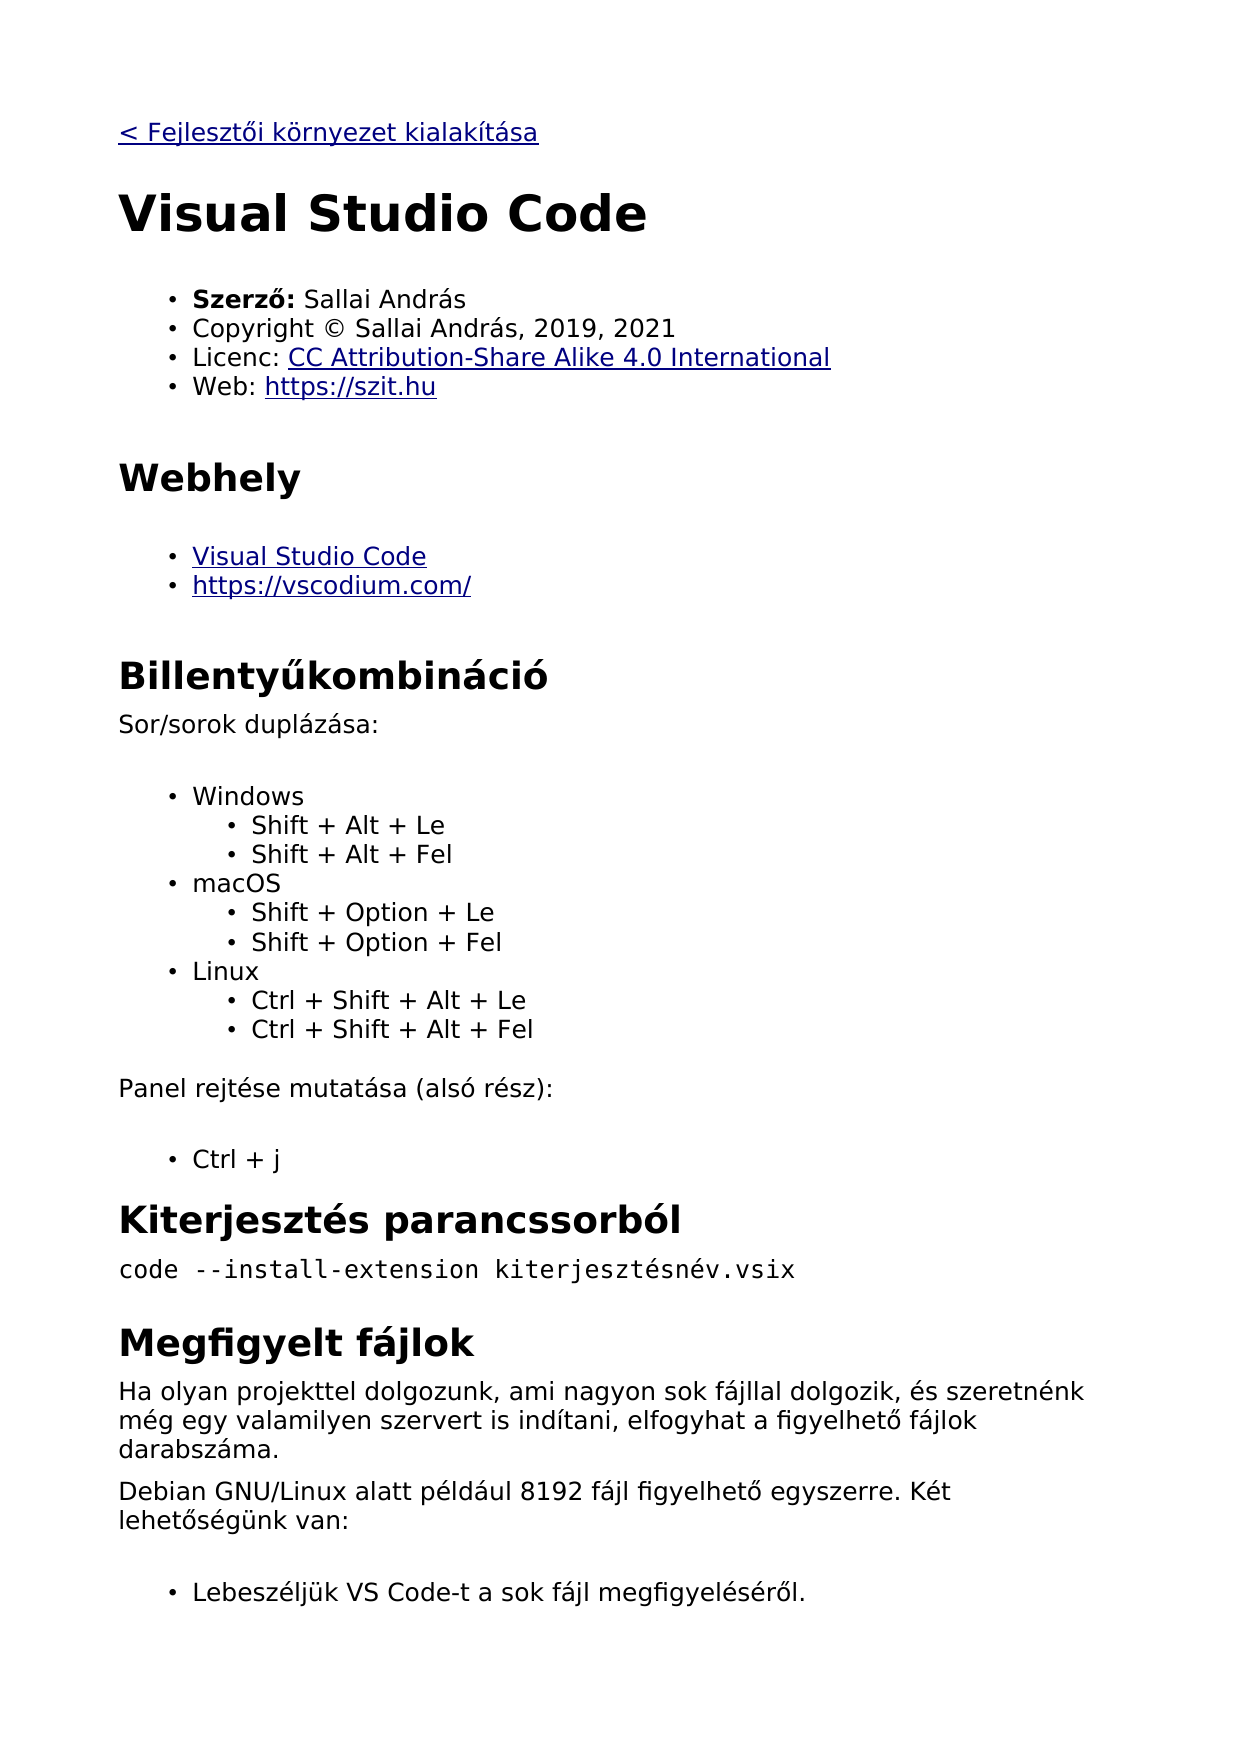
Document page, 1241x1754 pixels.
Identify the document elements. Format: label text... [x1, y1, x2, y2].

list Web: https://szit.hu [177, 372, 1122, 402]
list Copyright © Sallai András, 2019, 2021 [177, 314, 1122, 343]
text Ha olyan projekttel dolgozunk, ami nagyon sok fájllal dolgozik, és szeretnénk még egy valamilyen szervert is indítani, elfogyhat a figyelhető fájlok darabszáma. [118, 1377, 1122, 1465]
list macOS [177, 869, 1122, 898]
list Linux [177, 957, 1122, 986]
list Ctrl + Shift + Alt + Le [236, 986, 1122, 1015]
list Shift + Alt + Le [236, 811, 1122, 840]
subtitle Visual Studio Code [118, 185, 1122, 243]
text Sor/sorok duplázása: [118, 711, 1122, 740]
list Shift + Option + Fel [236, 928, 1122, 957]
list Visual Studio Code [177, 542, 1122, 571]
text code --install-extension kiterjesztésnév.vsix [118, 1255, 1122, 1284]
list Ctrl + j [177, 1145, 1122, 1174]
list https://vscodium.com/ [177, 571, 1122, 600]
text Debian GNU/Linux alatt például 8192 fájl figyelhető egyszerre. Két lehetőségünk van: [118, 1477, 1122, 1536]
list Lebeszéljük VS Code-t a sok fájl megfigyeléséről. [177, 1578, 1122, 1607]
list Ctrl + Shift + Alt + Fel [236, 1015, 1122, 1044]
subtitle Kiterjesztés parancssorból [118, 1199, 1122, 1243]
subtitle Webhely [118, 456, 1122, 500]
subtitle Megfigyelt fájlok [118, 1321, 1122, 1365]
list Licenc: CC Attribution-Share Alike 4.0 International [177, 343, 1122, 372]
list Szerző: Sallai András [177, 285, 1122, 314]
text Panel rejtése mutatása (alsó rész): [118, 1074, 1122, 1103]
text < Fejlesztői környezet kialakítása [118, 118, 1122, 147]
list Windows [177, 782, 1122, 811]
list Shift + Option + Le [236, 898, 1122, 928]
subtitle Billentyűkombináció [118, 654, 1122, 698]
list Shift + Alt + Fel [236, 840, 1122, 869]
